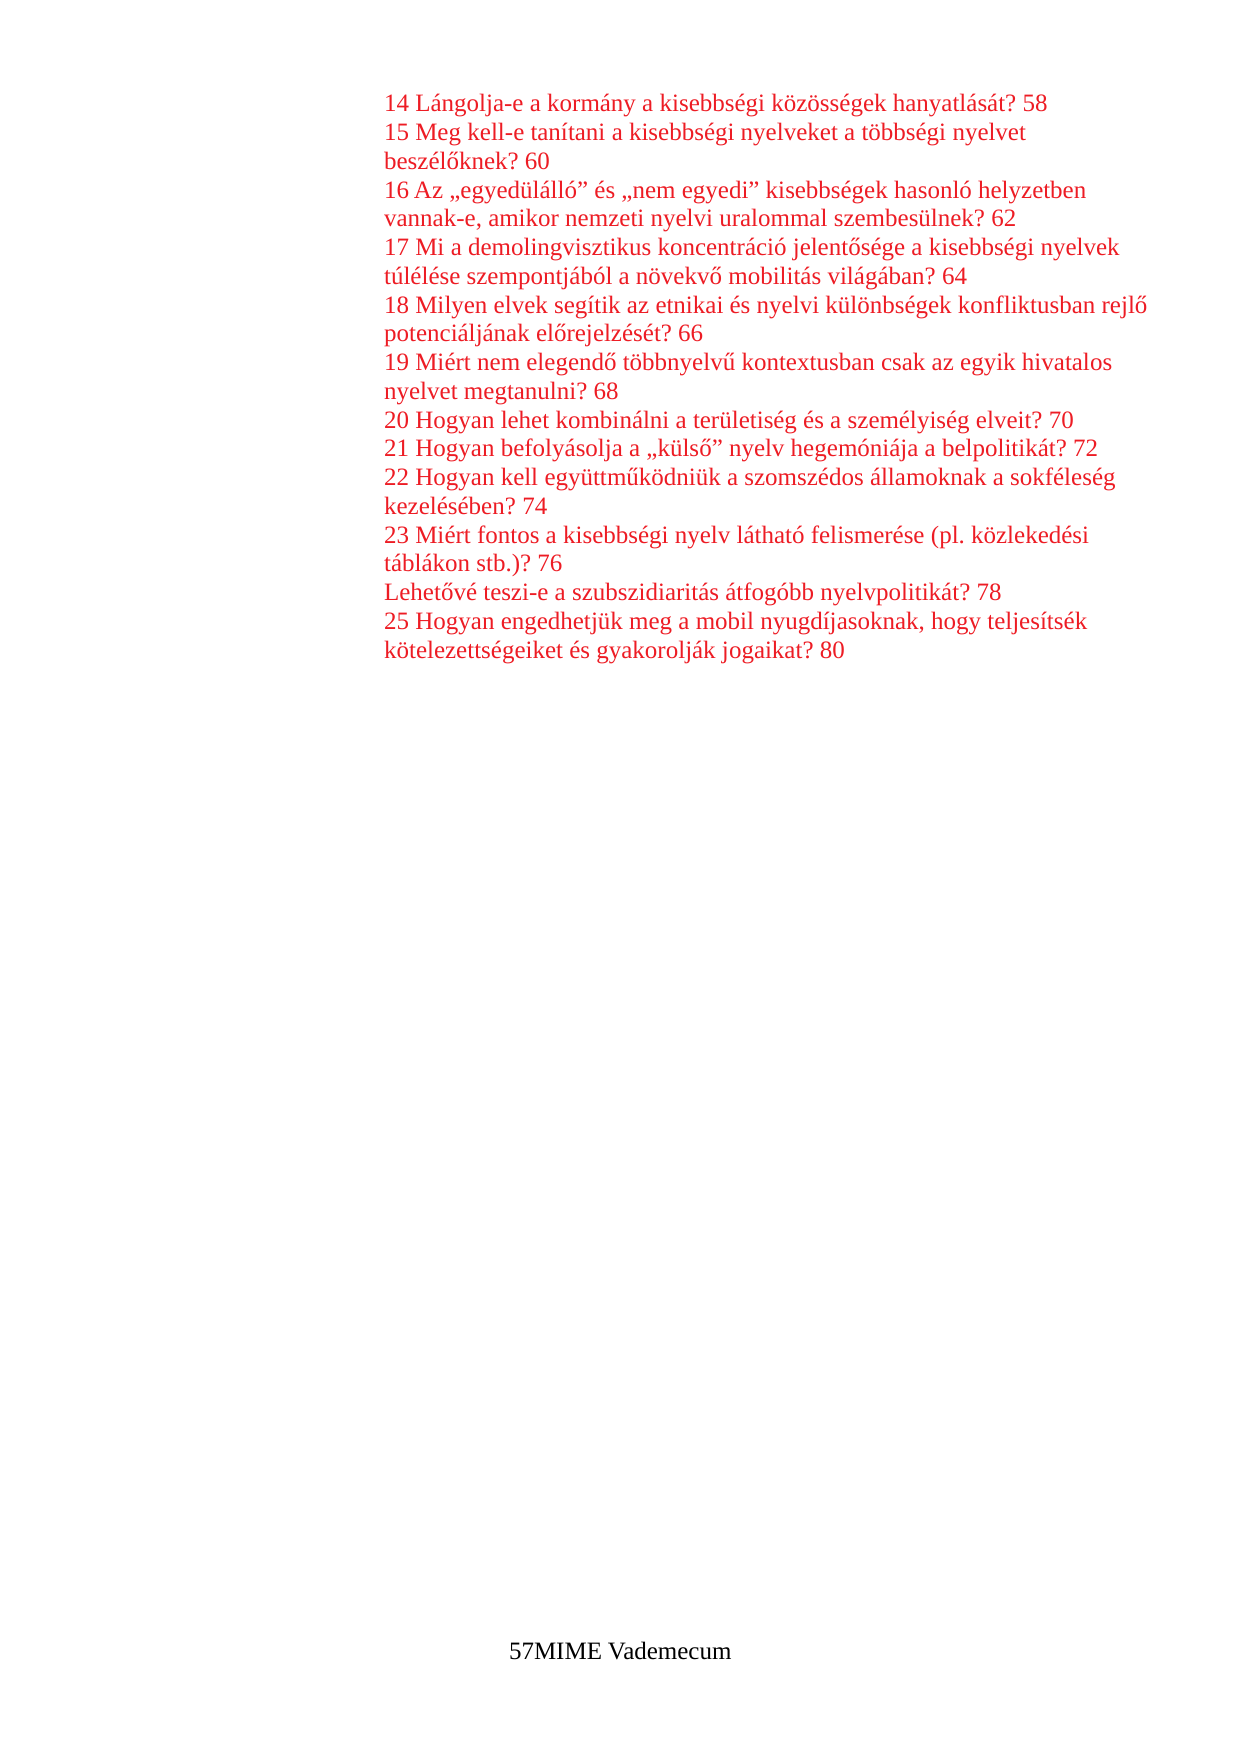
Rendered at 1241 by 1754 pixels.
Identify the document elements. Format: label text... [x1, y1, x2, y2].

text 25 Hogyan engedhetjük meg a mobil nyugdíjasoknak, hogy teljesítsék kötelezettségeiket és gyakorolják jogaikat? 80 [384, 606, 1152, 663]
text 20 Hogyan lehet kombinálni a területiség és a személyiség elveit? 70 [384, 405, 1152, 433]
text 14 Lángolja-e a kormány a kisebbségi közösségek hanyatlását? 58 [384, 88, 1152, 117]
text 15 Meg kell-e tanítani a kisebbségi nyelveket a többségi nyelvet beszélőknek? 60 [384, 117, 1152, 175]
text 23 Miért fontos a kisebbségi nyelv látható felismerése (pl. közlekedési táblákon stb.)? 76 [384, 520, 1152, 577]
text 17 Mi a demolingvisztikus koncentráció jelentősége a kisebbségi nyelvek túlélése szempontjából a növekvő mobilitás világában? 64 [384, 232, 1152, 290]
text 21 Hogyan befolyásolja a „külső” nyelv hegemóniája a belpolitikát? 72 [384, 433, 1152, 462]
text 16 Az „egyedülálló” és „nem egyedi” kisebbségek hasonló helyzetben vannak-e, amikor nemzeti nyelvi uralommal szembesülnek? 62 [384, 175, 1152, 232]
text 19 Miért nem elegendő többnyelvű kontextusban csak az egyik hivatalos nyelvet megtanulni? 68 [384, 347, 1152, 405]
text 18 Milyen elvek segítik az etnikai és nyelvi különbségek konfliktusban rejlő potenciáljának előrejelzését? 66 [384, 290, 1152, 347]
text Lehetővé teszi-e a szubszidiaritás átfogóbb nyelvpolitikát? 78 [384, 577, 1152, 606]
text 22 Hogyan kell együttműködniük a szomszédos államoknak a sokféleség kezelésében? 74 [384, 462, 1152, 520]
